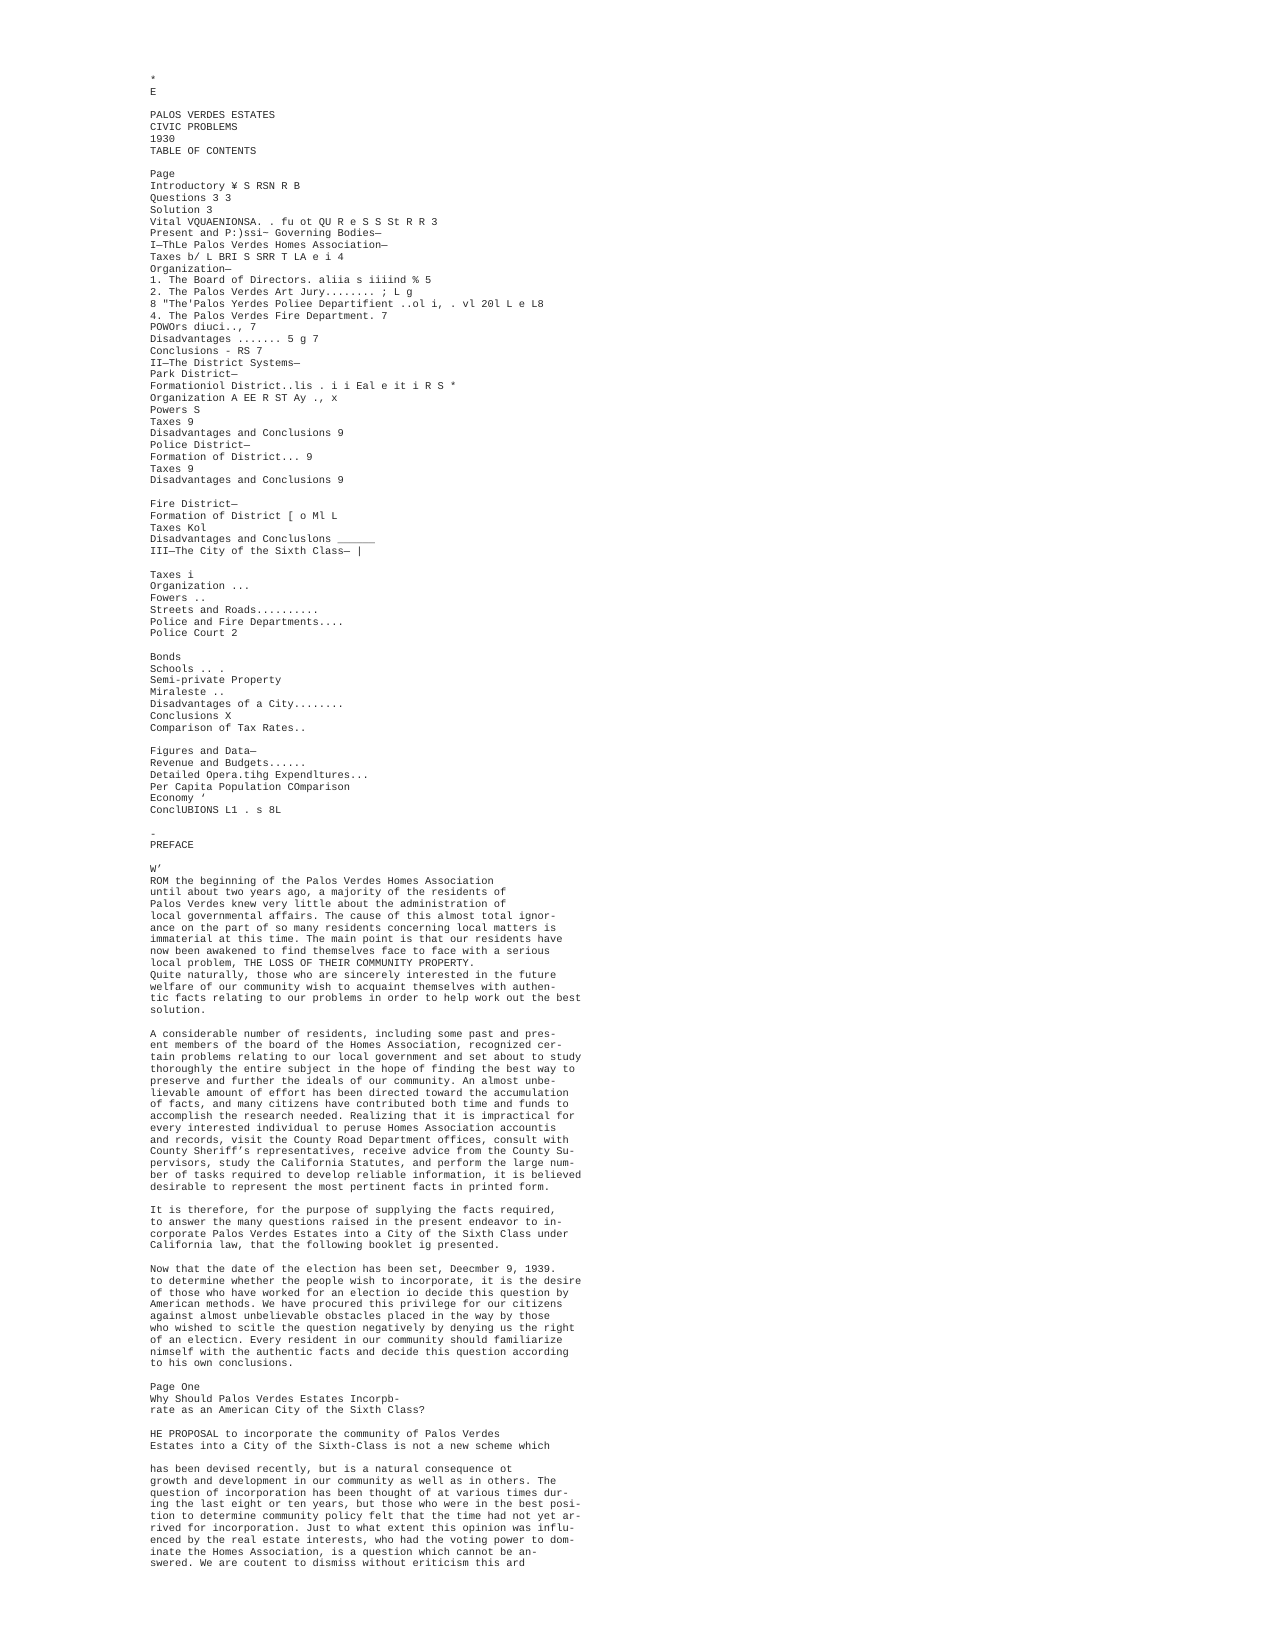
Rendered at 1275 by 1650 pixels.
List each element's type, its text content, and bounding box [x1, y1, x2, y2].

text to answer the many questions raised in the present endeavor to in- [150, 1217, 1125, 1228]
text ROM the beginning of the Palos Verdes Homes Association [150, 875, 1125, 887]
text question of incorporation has been thought of at various times dur- [150, 1487, 1125, 1499]
text pervisors, study the California Statutes, and perform the large num- [150, 1158, 1125, 1170]
text Detailed Opera.tihg Expendltures... [150, 769, 1125, 781]
text Now that the date of the election has been set, Deecmber 9, 1939. [150, 1264, 1125, 1276]
text Miraleste .. [150, 687, 1125, 699]
text Police and Fire Departments.... [150, 616, 1125, 628]
text Conclusions - RS 7 [150, 346, 1125, 357]
text local governmental affairs. The cause of this almost total ignor- [150, 911, 1125, 922]
text ing the last eight or ten years, but those who were in the best posi- [150, 1499, 1125, 1511]
text of those who have worked for an election io decide this question by [150, 1287, 1125, 1299]
text Page [150, 169, 1125, 181]
text inate the Homes Association, is a question which cannot be an- [150, 1546, 1125, 1558]
text Taxes 9 [150, 416, 1125, 428]
text Taxes b/ L BRI S SRR T LA e i 4 [150, 252, 1125, 263]
text local problem, THE LOSS OF THEIR COMMUNITY PROPERTY. [150, 958, 1125, 969]
text American methods. We have procured this privilege for our citizens [150, 1299, 1125, 1311]
text Conclusions X [150, 711, 1125, 722]
text solution. [150, 1005, 1125, 1017]
text corporate Palos Verdes Estates into a City of the Sixth Class under [150, 1228, 1125, 1240]
text - [150, 828, 1125, 840]
text HE PROPOSAL to incorporate the community of Palos Verdes [150, 1429, 1125, 1440]
text of an electicn. Every resident in our community should familiarize [150, 1334, 1125, 1346]
text nimself with the authentic facts and decide this question according [150, 1346, 1125, 1358]
text enced by the real estate interests, who had the voting power to dom- [150, 1534, 1125, 1546]
text Disadvantages and Conclusions 9 [150, 475, 1125, 487]
text Introductory ¥ S RSN R B [150, 181, 1125, 193]
text Questions 3 3 [150, 193, 1125, 204]
text ber of tasks required to develop reliable information, it is believed [150, 1170, 1125, 1181]
text Organization— [150, 263, 1125, 275]
text ance on the part of so many residents concerning local matters is [150, 922, 1125, 934]
text Police District— [150, 440, 1125, 452]
text and records, visit the County Road Department offices, consult with [150, 1134, 1125, 1146]
text Present and P:)ssi~ Governing Bodies— [150, 228, 1125, 240]
text who wished to scitle the question negatively by denying us the right [150, 1323, 1125, 1334]
text Powers S [150, 404, 1125, 416]
text preserve and further the ideals of our community. An almost unbe- [150, 1076, 1125, 1087]
text Schools .. . [150, 663, 1125, 675]
text E [150, 87, 1125, 98]
text POWOrs diuci.., 7 [150, 322, 1125, 334]
text Comparison of Tax Rates.. [150, 722, 1125, 734]
text tion to determine community policy felt that the time had not yet ar- [150, 1511, 1125, 1523]
text swered. We are coutent to dismiss without eriticism this ard [150, 1558, 1125, 1570]
text Formation of District [ o Ml L [150, 511, 1125, 522]
text of facts, and many citizens have contributed both time and funds to [150, 1099, 1125, 1111]
text until about two years ago, a majority of the residents of [150, 887, 1125, 899]
text Disadvantages ....... 5 g 7 [150, 334, 1125, 346]
text Economy ‘ [150, 793, 1125, 805]
text desirable to represent the most pertinent facts in printed form. [150, 1181, 1125, 1193]
text Formation of District... 9 [150, 452, 1125, 463]
text has been devised recently, but is a natural consequence ot [150, 1464, 1125, 1476]
text III—The City of the Sixth Class— | [150, 546, 1125, 558]
text Bonds [150, 652, 1125, 663]
text Palos Verdes knew very little about the administration of [150, 899, 1125, 911]
text 2. The Palos Verdes Art Jury........ ; L g [150, 287, 1125, 299]
text Semi-private Property [150, 675, 1125, 687]
text immaterial at this time. The main point is that our residents have [150, 934, 1125, 946]
text W’ [150, 864, 1125, 875]
text TABLE OF CONTENTS [150, 146, 1125, 157]
text Quite naturally, those who are sincerely interested in the future [150, 969, 1125, 981]
text Vital VQUAENIONSA. . fu ot QU R e S S St R R 3 [150, 216, 1125, 228]
text lievable amount of effort has been directed toward the accumulation [150, 1087, 1125, 1099]
text Taxes Kol [150, 522, 1125, 534]
text Why Should Palos Verdes Estates Incorpb- [150, 1393, 1125, 1405]
text Fowers .. [150, 593, 1125, 605]
text rate as an American City of the Sixth Class? [150, 1405, 1125, 1417]
text ent members of the board of the Homes Association, recognized cer- [150, 1040, 1125, 1052]
text Figures and Data— [150, 746, 1125, 758]
text ConclUBIONS L1 . s 8L [150, 805, 1125, 817]
text Taxes i [150, 569, 1125, 581]
text Disadvantages and Conclusions 9 [150, 428, 1125, 440]
text thoroughly the entire subject in the hope of finding the best way to [150, 1064, 1125, 1076]
text Fire District— [150, 499, 1125, 511]
text now been awakened to find themselves face to face with a serious [150, 946, 1125, 958]
text Streets and Roads.......... [150, 605, 1125, 616]
text A considerable number of residents, including some past and pres- [150, 1028, 1125, 1040]
text against almost unbelievable obstacles placed in the way by those [150, 1311, 1125, 1323]
text County Sheriff’s representatives, receive advice from the County Su- [150, 1146, 1125, 1158]
text 1930 [150, 134, 1125, 146]
text Taxes 9 [150, 463, 1125, 475]
text CIVIC PROBLEMS [150, 122, 1125, 134]
text It is therefore, for the purpose of supplying the facts required, [150, 1205, 1125, 1217]
text I—ThLe Palos Verdes Homes Association— [150, 240, 1125, 252]
text * [150, 75, 1125, 87]
text Police Court 2 [150, 628, 1125, 640]
text growth and development in our community as well as in others. The [150, 1476, 1125, 1487]
text II—The District Systems— [150, 357, 1125, 369]
text PALOS VERDES ESTATES [150, 110, 1125, 122]
text Revenue and Budgets...... [150, 758, 1125, 769]
text Disadvantages of a City........ [150, 699, 1125, 711]
text every interested individual to peruse Homes Association accountis [150, 1123, 1125, 1134]
text 4. The Palos Verdes Fire Department. 7 [150, 310, 1125, 322]
text Formationiol District..lis . i i Eal e it i R S * [150, 381, 1125, 393]
text Solution 3 [150, 204, 1125, 216]
text to his own conclusions. [150, 1358, 1125, 1370]
text tain problems relating to our local government and set about to study [150, 1052, 1125, 1064]
text PREFACE [150, 840, 1125, 852]
text rived for incorporation. Just to what extent this opinion was influ- [150, 1523, 1125, 1534]
text accomplish the research needed. Realizing that it is impractical for [150, 1111, 1125, 1123]
text Disadvantages and Concluslons ______ [150, 534, 1125, 546]
text Organization ... [150, 581, 1125, 593]
text 8 "The'Palos Yerdes Poliee Departifient ..ol i, . vl 20l L e L8 [150, 299, 1125, 310]
text Organization A EE R ST Ay ., x [150, 393, 1125, 404]
text welfare of our community wish to acquaint themselves with authen- [150, 981, 1125, 993]
text 1. The Board of Directors. aliia s iiiind % 5 [150, 275, 1125, 287]
text California law, that the following booklet ig presented. [150, 1240, 1125, 1252]
text to determine whether the people wish to incorporate, it is the desire [150, 1276, 1125, 1287]
text Per Capita Population COmparison [150, 781, 1125, 793]
text tic facts relating to our problems in order to help work out the best [150, 993, 1125, 1005]
text Estates into a City of the Sixth-Class is not a new scheme which [150, 1440, 1125, 1452]
text Park District— [150, 369, 1125, 381]
text Page One [150, 1382, 1125, 1393]
